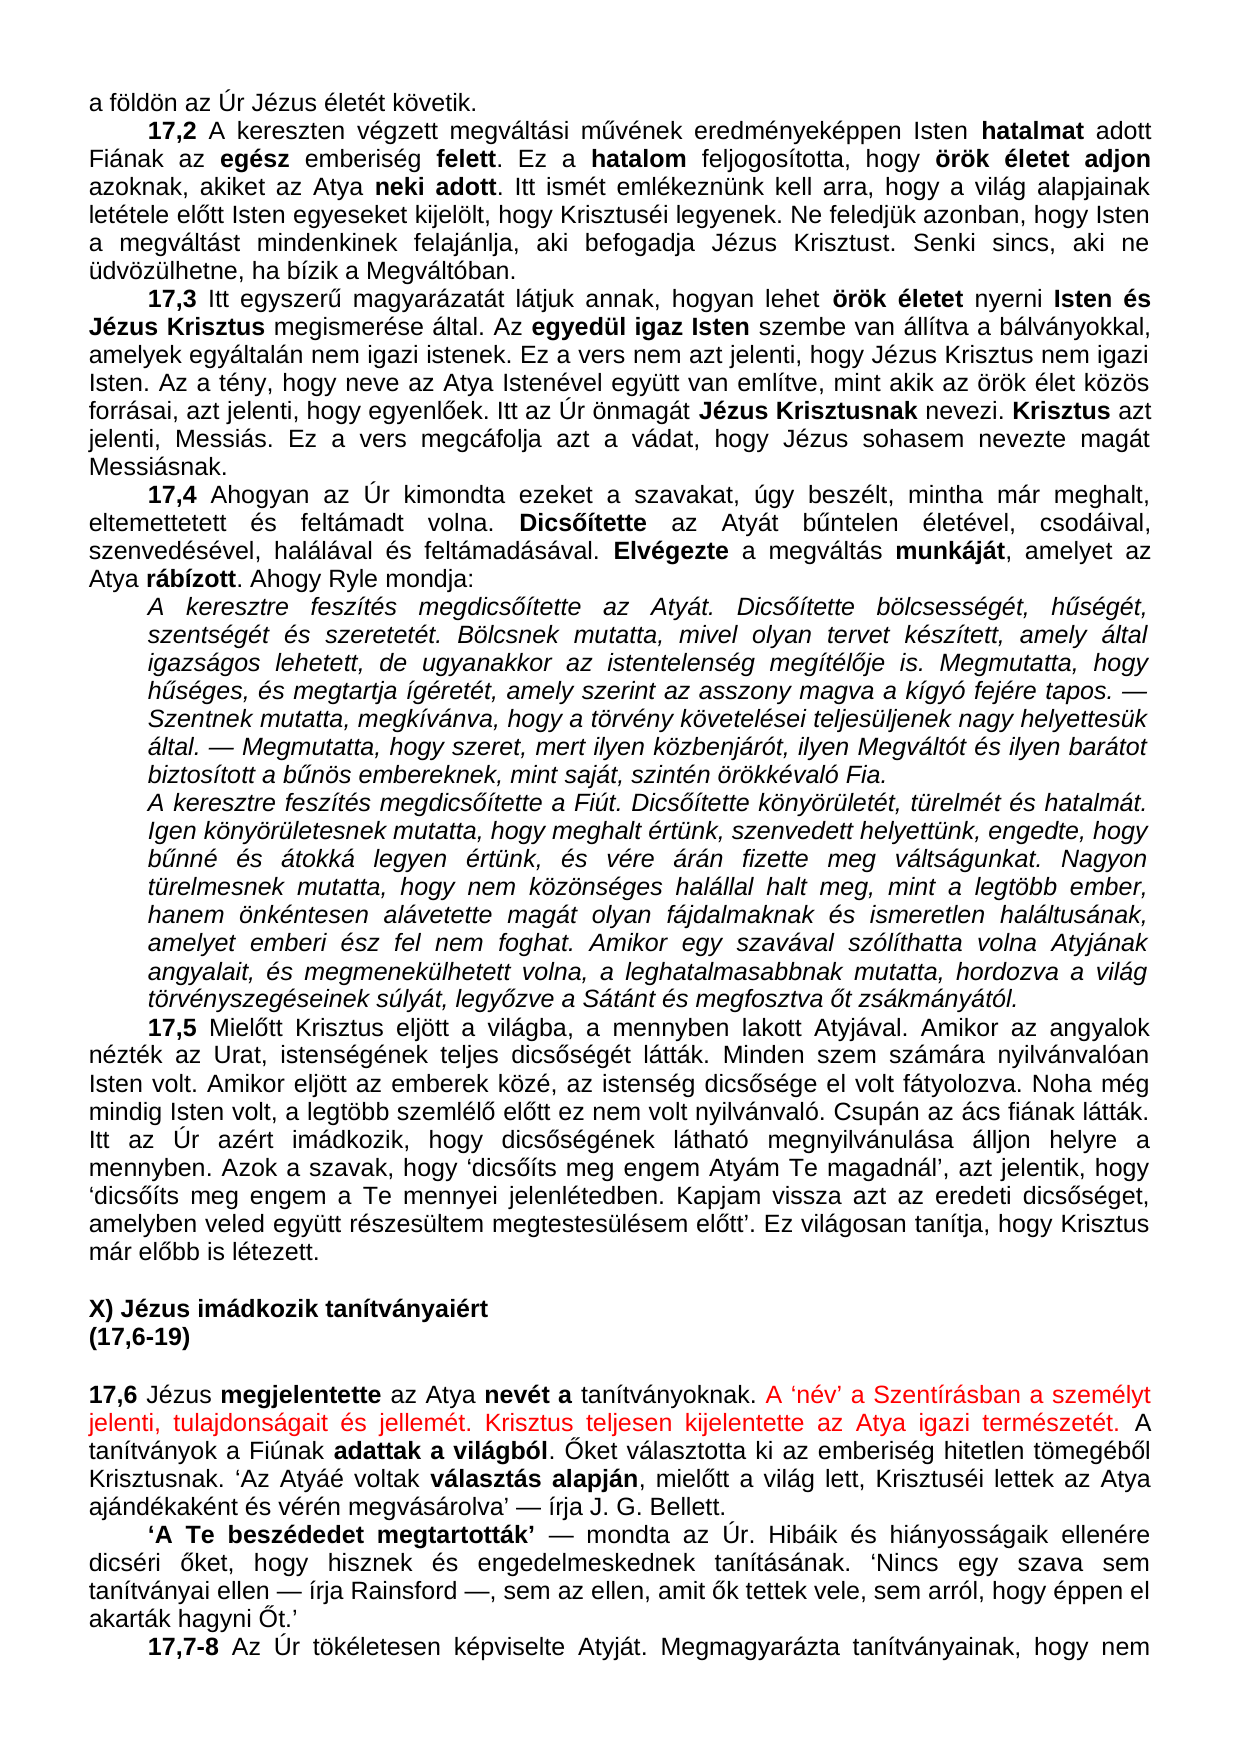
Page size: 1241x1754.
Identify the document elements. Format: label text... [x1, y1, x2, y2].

text 17,3 Itt egyszerű magyarázatát látjuk annak, hogyan lehet örök életet nyerni Isten és Jézus Krisztus megismerése által. Az egyedül igaz Isten szembe van állítva a bálványokkal, amelyek egyáltalán nem igazi istenek. Ez a vers nem azt jelenti, hogy Jézus Krisztus nem igazi Isten. Az a tény, hogy neve az Atya Istenével együtt van említve, mint akik az örök élet közös forrásai, azt jelenti, hogy egyenlőek. Itt az Úr önmagát Jézus Krisztusnak nevezi. Krisztus azt jelenti, Messiás. Ez a vers megcáfolja azt a vádat, hogy Jézus sohasem nevezte magát Messiásnak. [88, 285, 1152, 481]
text X) Jézus imádkozik tanítványaiért (17,6-19) [88, 1295, 1152, 1351]
text 17,7-8 Az Úr tökéletesen képviselte Atyját. Megmagyarázta tanítványainak, hogy nem [88, 1633, 1152, 1661]
text a földön az Úr Jézus életét követik. [88, 88, 1152, 117]
text 17,5 Mielőtt Krisztus eljött a világba, a mennyben lakott Atyjával. Amikor az angyalok nézték az Urat, istenségének teljes dicsőségét látták. Minden szem számára nyilvánvalóan Isten volt. Amikor eljött az emberek közé, az istenség dicsősége el volt fátyolozva. Noha még mindig Isten volt, a legtöbb szemlélő előtt ez nem volt nyilvánvaló. Csupán az ács fiának látták. Itt az Úr azért imádkozik, hogy dicsőségének látható megnyilvánulása álljon helyre a mennyben. Azok a szavak, hogy ‘dicsőíts meg engem Atyám Te magadnál’, azt jelentik, hogy ‘dicsőíts meg engem a Te mennyei jelenlétedben. Kapjam vissza azt az eredeti dicsőséget, amelyben veled együtt részesültem megtestesülésem előtt’. Ez világosan tanítja, hogy Krisztus már előbb is létezett. [88, 1013, 1152, 1265]
text ‘A Te beszédedet megtartották’ — mondta az Úr. Hibáik és hiányosságaik ellenére dicséri őket, hogy hisznek és engedelmeskednek tanításának. ‘Nincs egy szava sem tanítványai ellen — írja Rainsford —, sem az ellen, amit ők tettek vele, sem arról, hogy éppen el akarták hagyni Őt.’ [88, 1521, 1152, 1633]
text 17,6 Jézus megjelentette az Atya nevét a tanítványoknak. A ‘név’ a Szentírásban a személyt jelenti, tulajdonságait és jellemét. Krisztus teljesen kijelentette az Atya igazi természetét. A tanítványok a Fiúnak adattak a világból. Őket választotta ki az emberiség hitetlen tömegéből Krisztusnak. ‘Az Atyáé voltak választás alapján, mielőtt a világ lett, Krisztuséi lettek az Atya ajándékaként és vérén megvásárolva’ — írja J. G. Bellett. [88, 1380, 1152, 1521]
text 17,2 A kereszten végzett megváltási művének eredményeképpen Isten hatalmat adott Fiának az egész emberiség felett. Ez a hatalom feljogosította, hogy örök életet adjon azoknak, akiket az Atya neki adott. Itt ismét emlékeznünk kell arra, hogy a világ alapjainak letétele előtt Isten egyeseket kijelölt, hogy Krisztuséi legyenek. Ne feledjük azonban, hogy Isten a megváltást mindenkinek felajánlja, aki befogadja Jézus Krisztust. Senki sincs, aki ne üdvözülhetne, ha bízik a Megváltóban. [88, 117, 1152, 285]
text 17,4 Ahogyan az Úr kimondta ezeket a szavakat, úgy beszélt, mintha már meghalt, eltemettetett és feltámadt volna. Dicsőítette az Atyát bűntelen életével, csodáival, szenvedésével, halálával és feltámadásával. Elvégezte a megváltás munkáját, amelyet az Atya rábízott. Ahogy Ryle mondja: [88, 481, 1152, 593]
text A keresztre feszítés megdicsőítette az Atyát. Dicsőítette bölcsességét, hűségét, szentségét és szeretetét. Bölcsnek mutatta, mivel olyan tervet készített, amely által igazságos lehetett, de ugyanakkor az istentelenség megítélője is. Megmutatta, hogy hűséges, és megtartja ígéretét, amely szerint az asszony magva a kígyó fejére tapos. — Szentnek mutatta, megkívánva, hogy a törvény követelései teljesüljenek nagy helyettesük által. — Megmutatta, hogy szeret, mert ilyen közbenjárót, ilyen Megváltót és ilyen barátot biztosított a bűnös embereknek, mint saját, szintén örökkévaló Fia. [148, 593, 1152, 789]
text A keresztre feszítés megdicsőítette a Fiút. Dicsőítette könyörületét, türelmét és hatalmát. Igen könyörületesnek mutatta, hogy meghalt értünk, szenvedett helyettünk, engedte, hogy bűnné és átokká legyen értünk, és vére árán fizette meg váltságunkat. Nagyon türelmesnek mutatta, hogy nem közönséges halállal halt meg, mint a legtöbb ember, hanem önkéntesen alávetette magát olyan fájdalmaknak és ismeretlen haláltusának, amelyet emberi ész fel nem foghat. Amikor egy szavával szólíthatta volna Atyjának angyalait, és megmenekülhetett volna, a leghatalmasabbnak mutatta, hordozva a világ törvényszegéseinek súlyát, legyőzve a Sátánt és megfosztva őt zsákmányától. [148, 789, 1152, 1013]
